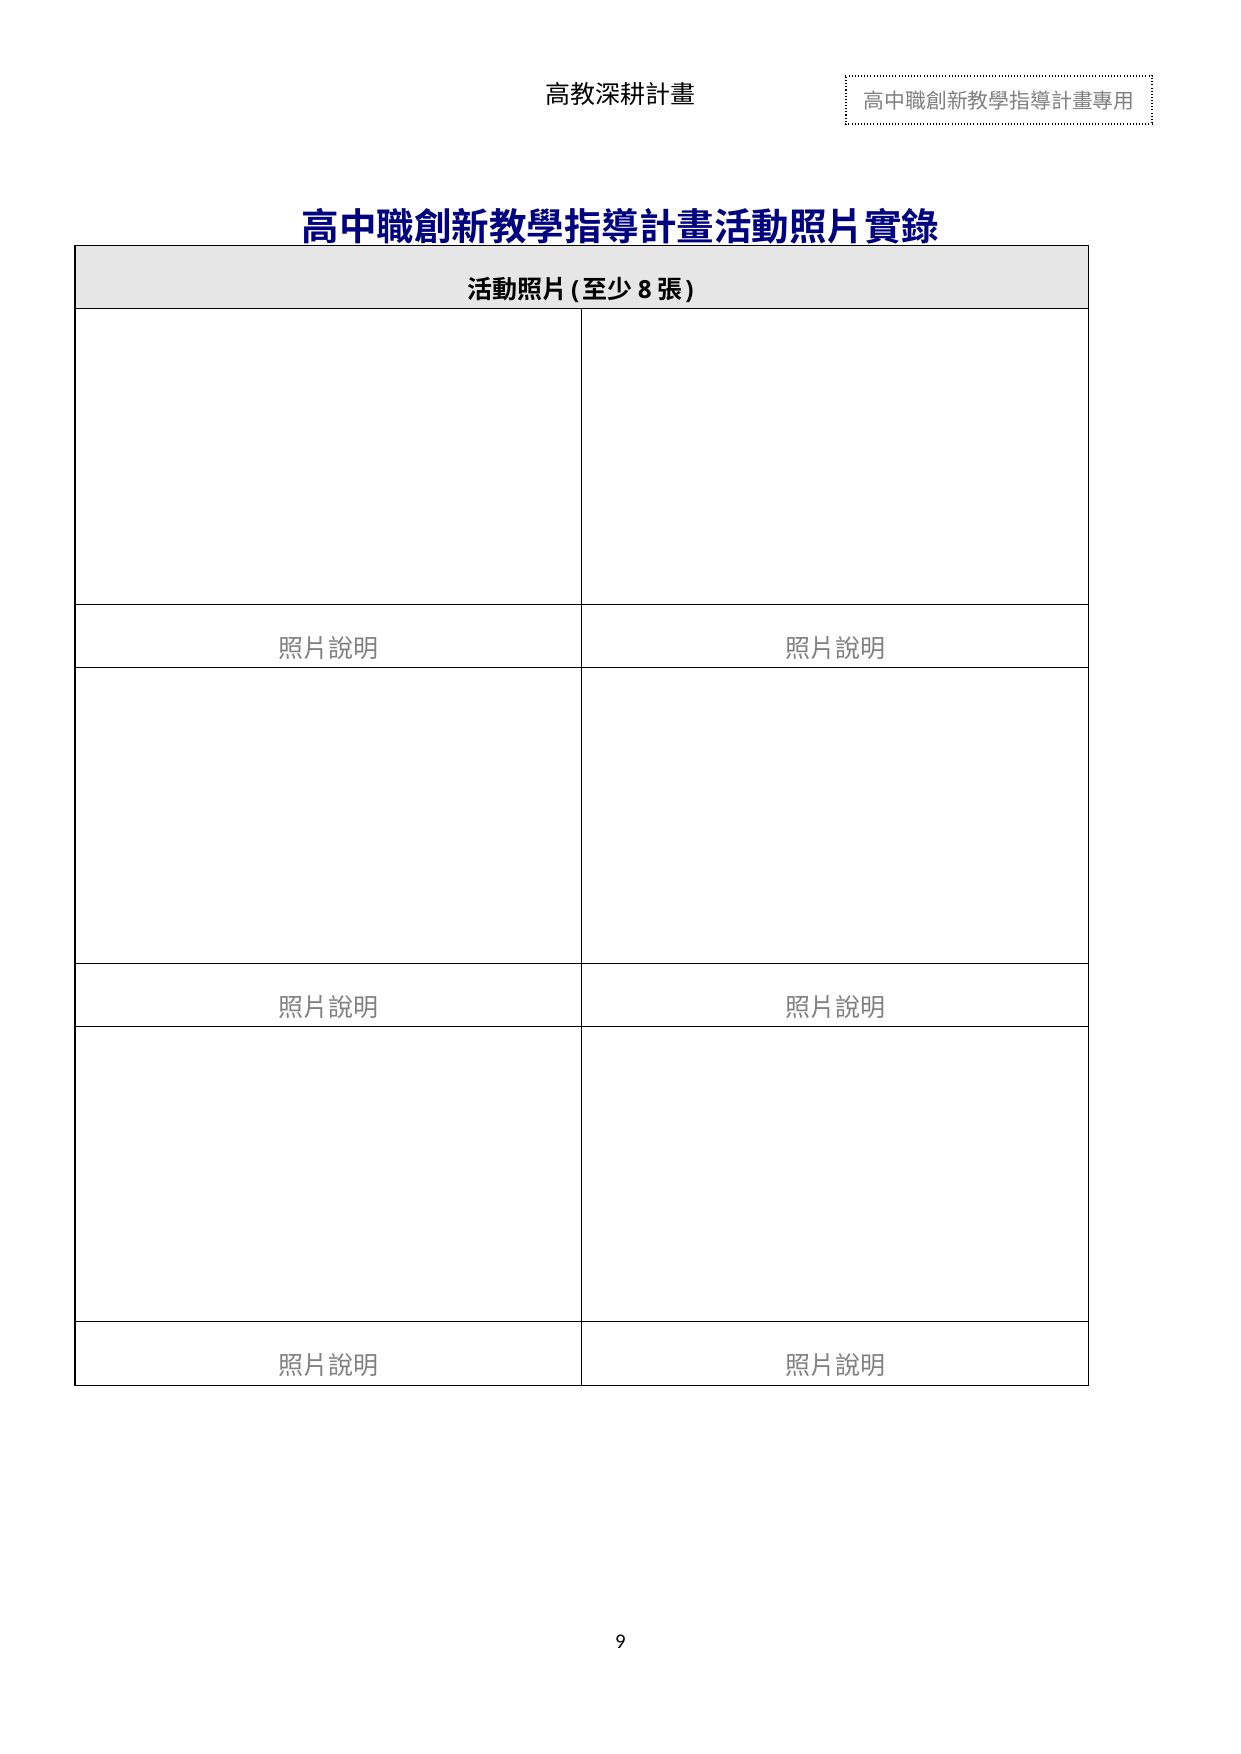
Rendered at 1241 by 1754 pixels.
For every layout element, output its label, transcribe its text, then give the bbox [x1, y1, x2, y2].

table_cell [76, 668, 581, 962]
table_cell 照片說明 [76, 964, 581, 1026]
table_cell 照片說明 [582, 1322, 1088, 1385]
table_cell [582, 309, 1088, 603]
table_cell 照片說明 [582, 964, 1088, 1026]
table_cell 照片說明 [76, 1322, 581, 1385]
table_header 活動照片(至少8張) [76, 246, 1088, 308]
table_cell [582, 668, 1088, 962]
table_cell [76, 1027, 581, 1321]
text 高中職創新教學指導計畫活動照片實錄 [75, 182, 1165, 245]
table_cell 照片說明 [582, 605, 1088, 667]
table_cell [76, 309, 581, 603]
table_cell [582, 1027, 1088, 1321]
table_cell 照片說明 [76, 605, 581, 667]
